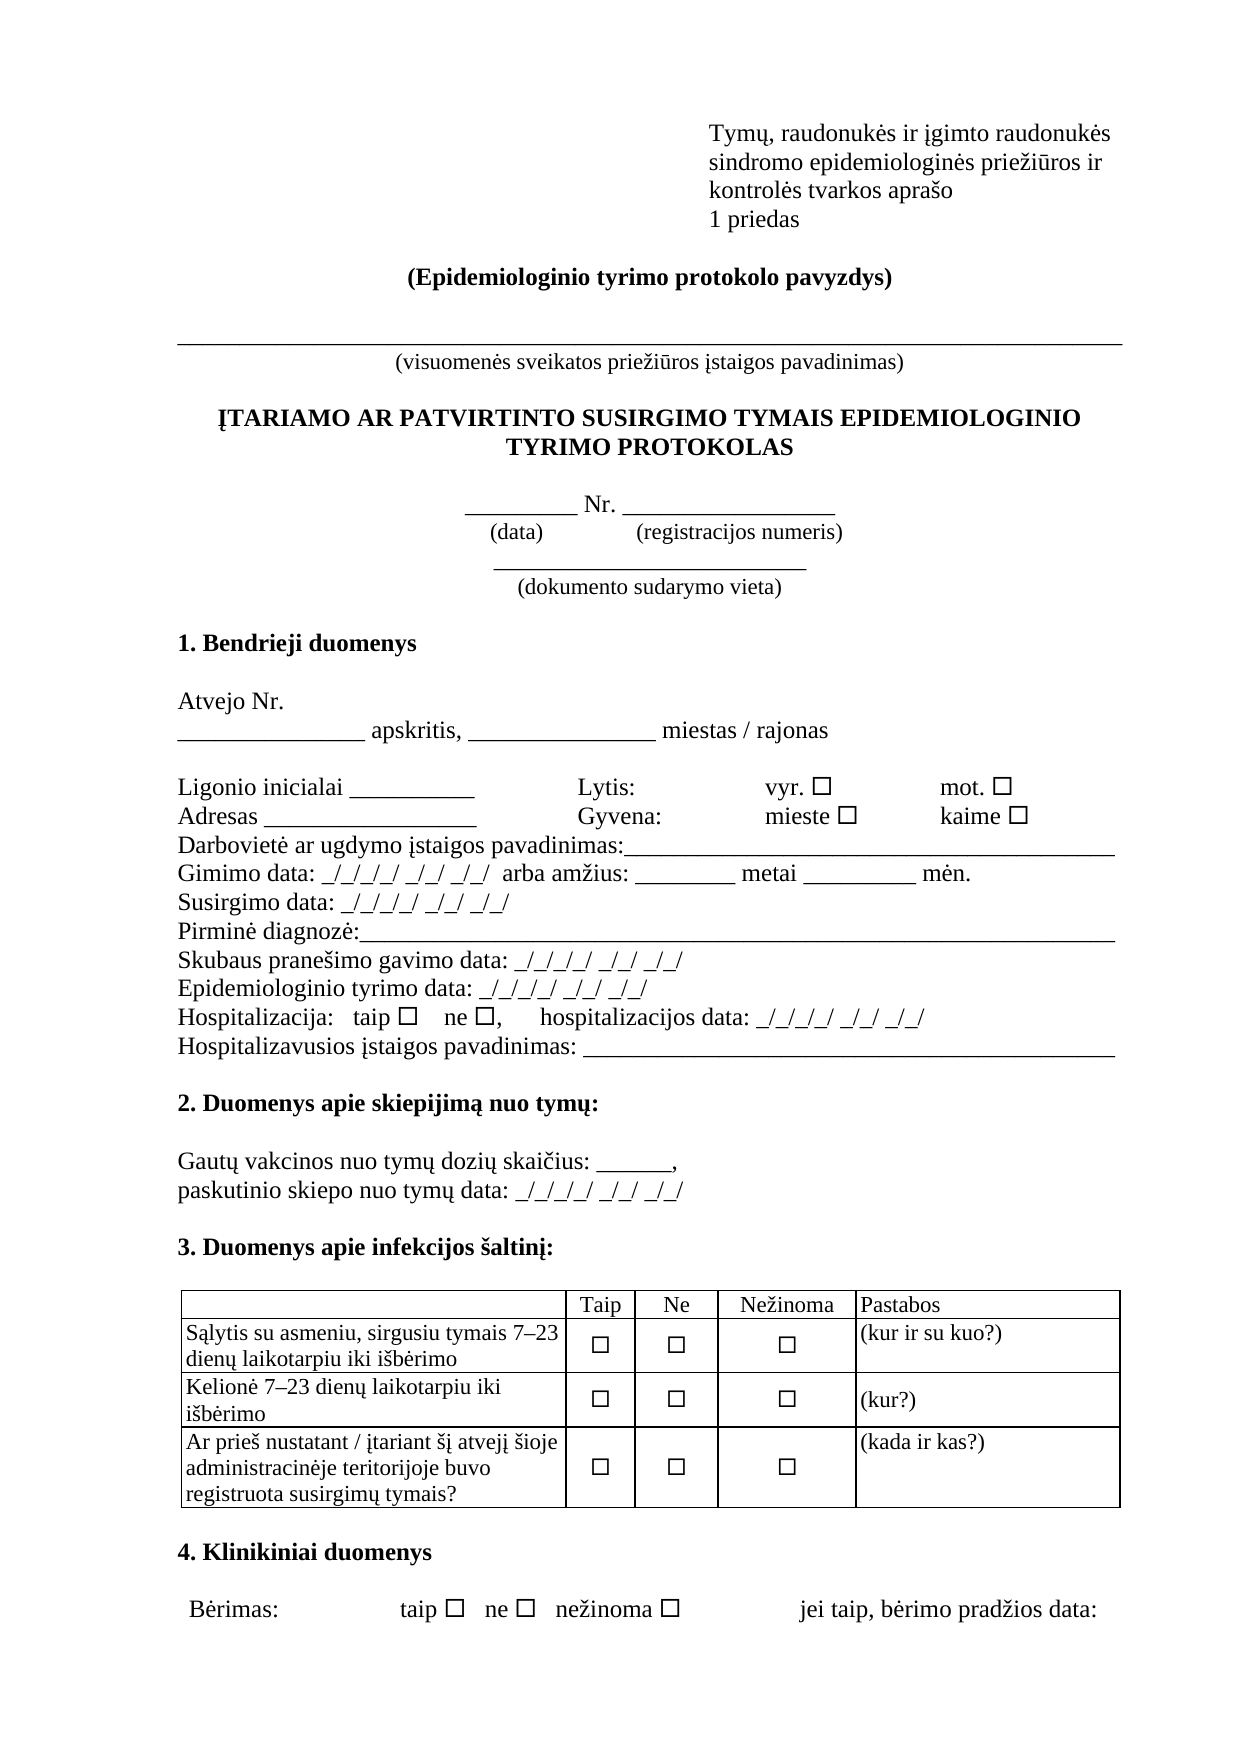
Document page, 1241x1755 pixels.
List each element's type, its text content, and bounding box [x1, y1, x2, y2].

text Gautų vakcinos nuo tymų dozių skaičius: ______, paskutinio skiepo nuo tymų data: _/_/_/_/ _/_/ _/_/ [177, 1146, 1122, 1203]
text kontrolės tvarkos aprašo [177, 176, 1122, 204]
text Adresas _________________ Gyvena: mieste [] kaime [] [177, 801, 1122, 830]
table_cell [] [636, 1428, 717, 1507]
table_cell [] [636, 1319, 717, 1372]
table_header Bėrimas: [177, 1595, 388, 1623]
text 4. Klinikiniai duomenys [177, 1537, 1122, 1566]
text _______________ apskritis, _______________ miestas / rajonas [177, 715, 1122, 743]
table_cell [] [719, 1428, 855, 1507]
table_cell (kur ir su kuo?) [857, 1319, 1119, 1372]
text 1. Bendrieji duomenys [177, 628, 1122, 657]
text 1 priedas [177, 204, 1122, 233]
text Hospitalizacija: taip [] ne [], hospitalizacijos data: _/_/_/_/ _/_/ _/_/ [177, 1002, 1122, 1031]
table_cell Ar prieš nustatant / įtariant šį atvejį šioje administracinėje teritorijoje buvo registruota susirgimų tymais? [182, 1428, 565, 1507]
table_cell [] [567, 1319, 634, 1372]
table_cell [] [636, 1373, 717, 1426]
table_cell Kelionė 7–23 dienų laikotarpiu iki išbėrimo [182, 1373, 565, 1426]
text _________ Nr. _________________ [177, 489, 1122, 518]
table_cell (kur?) [857, 1373, 1119, 1426]
table_cell [] [567, 1373, 634, 1426]
table_header Nežinoma [719, 1291, 855, 1318]
table_header Taip [567, 1291, 634, 1318]
text Pirminė diagnozė: [177, 916, 1122, 945]
table_header taip [] ne [] nežinoma [] [389, 1595, 788, 1623]
text 2. Duomenys apie skiepijimą nuo tymų: [177, 1088, 1122, 1117]
table_header Ne [636, 1291, 717, 1318]
table_header [182, 1291, 565, 1318]
table_cell Sąlytis su asmeniu, sirgusiu tymais 7–23 dienų laikotarpiu iki išbėrimo [182, 1319, 565, 1372]
text Epidemiologinio tyrimo data: _/_/_/_/ _/_/ _/_/ [177, 973, 1122, 1002]
text _ [177, 319, 1122, 344]
text sindromo epidemiologinės priežiūros ir [177, 147, 1122, 176]
table_header jei taip, bėrimo pradžios data: [788, 1595, 1145, 1623]
text 3. Duomenys apie infekcijos šaltinį: [177, 1232, 1122, 1261]
text (Epidemiologinio tyrimo protokolo pavyzdys) [177, 262, 1122, 291]
text _________________________ [177, 544, 1122, 573]
text Tymų, raudonukės ir įgimto raudonukės [177, 118, 1122, 147]
text (visuomenės sveikatos priežiūros įstaigos pavadinimas) [177, 348, 1122, 374]
text Gimimo data: _/_/_/_/ _/_/ _/_/ arba amžius: ________ metai _________ mėn. [177, 858, 1122, 887]
table_cell [] [719, 1373, 855, 1426]
text ĮTARIAMO AR PATVIRTINTO SUSIRGIMO TYMAIS EPIDEMIOLOGINIO TYRIMO PROTOKOLAS [177, 403, 1122, 461]
text Ligonio inicialai __________ Lytis: vyr. [] mot. [] [177, 772, 1122, 801]
table_cell (kada ir kas?) [857, 1428, 1119, 1507]
text Hospitalizavusios įstaigos pavadinimas: [177, 1031, 1122, 1060]
text Skubaus pranešimo gavimo data: _/_/_/_/ _/_/ _/_/ [177, 945, 1122, 973]
text (data) (registracijos numeris) [490, 518, 1122, 544]
text Susirgimo data: _/_/_/_/ _/_/ _/_/ [177, 887, 1122, 916]
text Atvejo Nr. [177, 686, 1122, 715]
table_cell [] [567, 1428, 634, 1507]
text Darbovietė ar ugdymo įstaigos pavadinimas: [177, 830, 1122, 858]
table_cell [] [719, 1319, 855, 1372]
table_header Pastabos [857, 1291, 1119, 1318]
text (dokumento sudarymo vieta) [177, 573, 1122, 600]
